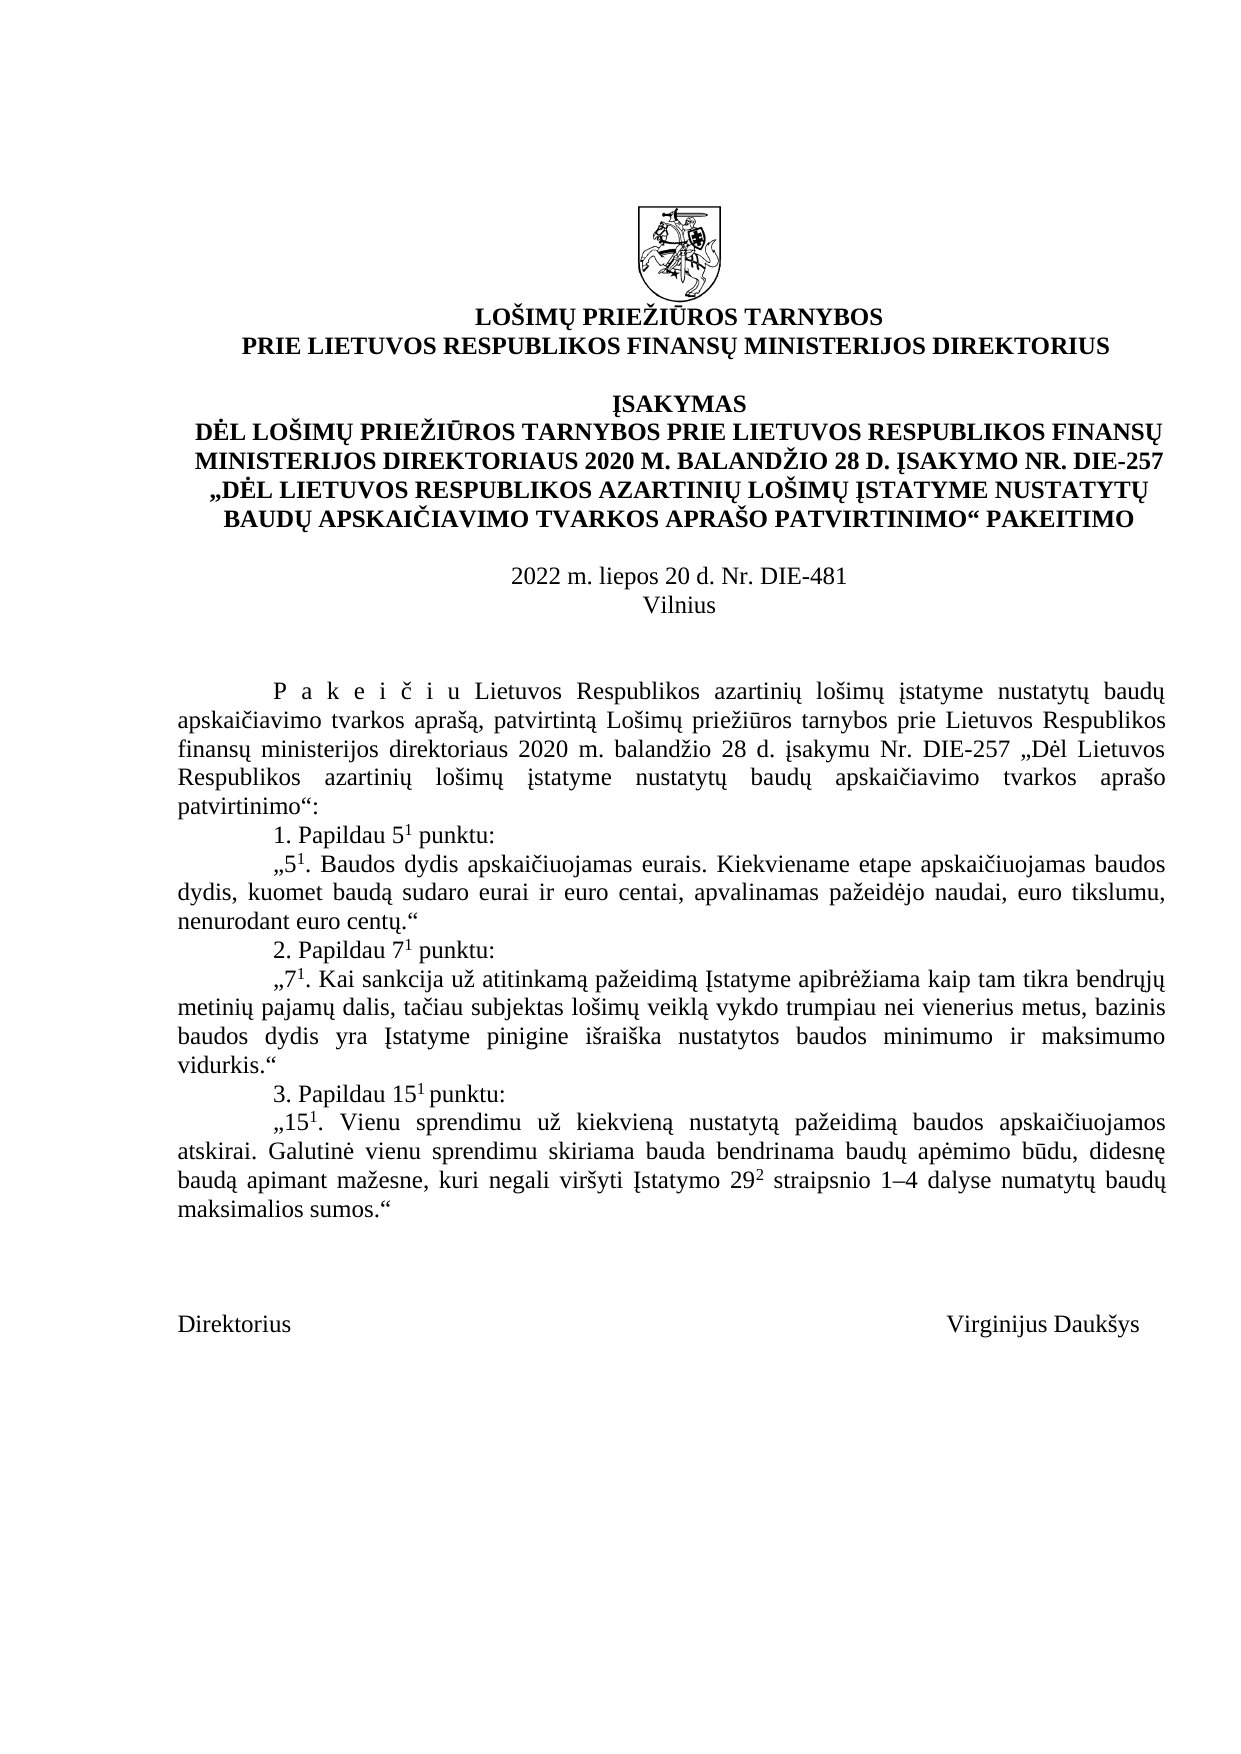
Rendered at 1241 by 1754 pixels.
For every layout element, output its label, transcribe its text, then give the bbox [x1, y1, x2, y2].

text LOŠIMŲ PRIEŽIŪROS TARNYBOS [177, 206, 1181, 331]
text „51. Baudos dydis apskaičiuojamas eurais. Kiekviename etape apskaičiuojamas baudos dydis, kuomet baudą sudaro eurai ir euro centai, apvalinamas pažeidėjo naudai, euro tikslumu, nenurodant euro centų.“ [177, 849, 1167, 935]
text 3. Papildau 151 punktu: [177, 1079, 1167, 1107]
text 2022 m. liepos 20 d. Nr. DIE-481 [177, 561, 1181, 590]
text 1. Papildau 51 punktu: [177, 820, 1167, 849]
text PRIE LIETUVOS RESPUBLIKOS FINANSŲ MINISTERIJOS DIREKTORIUS [177, 331, 1181, 360]
text Vilnius [177, 590, 1181, 619]
text „151. Vienu sprendimu už kiekvieną nustatytą pažeidimą baudos apskaičiuojamos atskirai. Galutinė vienu sprendimu skiriama bauda bendrinama baudų apėmimo būdu, didesnę baudą apimant mažesne, kuri negali viršyti Įstatymo 292 straipsnio 1–4 dalyse numatytų baudų maksimalios sumos.“ [177, 1107, 1167, 1222]
text „71. Kai sankcija už atitinkamą pažeidimą Įstatyme apibrėžiama kaip tam tikra bendrųjų metinių pajamų dalis, tačiau subjektas lošimų veiklą vykdo trumpiau nei vienerius metus, bazinis baudos dydis yra Įstatyme pinigine išraiška nustatytos baudos minimumo ir maksimumo vidurkis.“ [177, 964, 1167, 1079]
text ĮSAKYMAS [177, 389, 1181, 417]
text P a k e i č i u Lietuvos Respublikos azartinių lošimų įstatyme nustatytų baudų apskaičiavimo tvarkos aprašą, patvirtintą Lošimų priežiūros tarnybos prie Lietuvos Respublikos finansų ministerijos direktoriaus 2020 m. balandžio 28 d. įsakymu Nr. DIE-257 „Dėl Lietuvos Respublikos azartinių lošimų įstatyme nustatytų baudų apskaičiavimo tvarkos aprašo patvirtinimo“: [177, 676, 1167, 820]
text 2. Papildau 71 punktu: [177, 935, 1167, 964]
text DĖL LOŠIMŲ PRIEŽIŪROS TARNYBOS PRIE LIETUVOS RESPUBLIKOS FINANSŲ MINISTERIJOS DIREKTORIAUS 2020 m. balandžio 28 d. įsakymo Nr. DIE-257 „DĖL LIETUVOS RESPUBLIKOS AZARTINIŲ LOŠIMŲ ĮSTATYME NUSTATYTŲ BAUDŲ APSKAIČIAVIMO TVARKOS APRAŠO PATVIRTINIMO“ pakeitimo [177, 417, 1181, 532]
text Direktorius Virginijus Daukšys [177, 1309, 1167, 1337]
